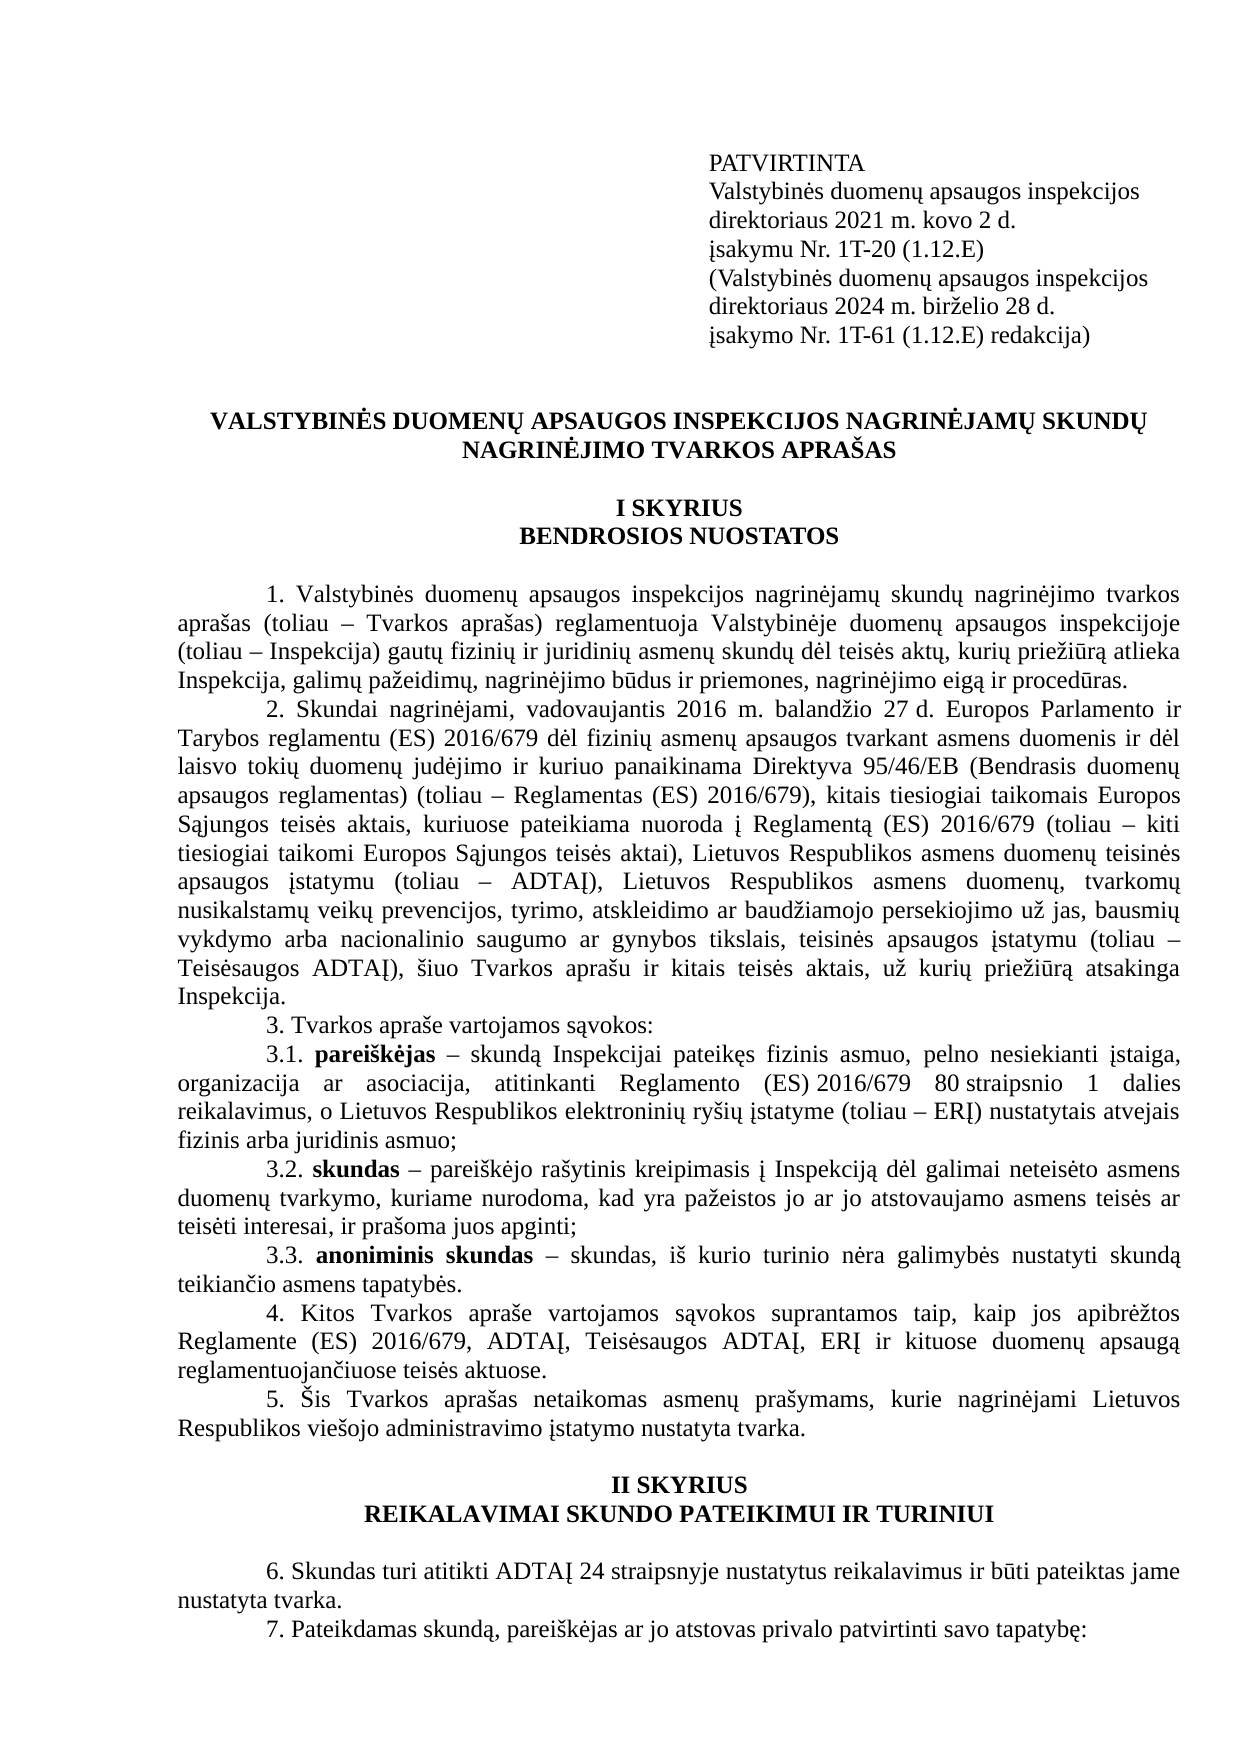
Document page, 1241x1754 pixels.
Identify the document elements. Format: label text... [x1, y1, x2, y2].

text direktoriaus 2024 m. birželio 28 d. [709, 291, 1181, 320]
text II SKYRIUS [177, 1470, 1181, 1499]
text 1. Valstybinės duomenų apsaugos inspekcijos nagrinėjamų skundų nagrinėjimo tvarkos aprašas (toliau – Tvarkos aprašas) reglamentuoja Valstybinėje duomenų apsaugos inspekcijoje (toliau – Inspekcija) gautų fizinių ir juridinių asmenų skundų dėl teisės aktų, kurių priežiūrą atlieka Inspekcija, galimų pažeidimų, nagrinėjimo būdus ir priemones, nagrinėjimo eigą ir procedūras. [177, 579, 1181, 694]
text įsakymo Nr. 1T-61 (1.12.E) redakcija) [709, 320, 1181, 349]
text 3.1. pareiškėjas – skundą Inspekcijai pateikęs fizinis asmuo, pelno nesiekianti įstaiga, organizacija ar asociacija, atitinkanti Reglamento (ES) 2016/679 80 straipsnio 1 dalies reikalavimus, o Lietuvos Respublikos elektroninių ryšių įstatyme (toliau – ERĮ) nustatytais atvejais fizinis arba juridinis asmuo; [177, 1039, 1181, 1154]
text įsakymu Nr. 1T-20 (1.12.E) [709, 234, 1181, 263]
text 6. Skundas turi atitikti ADTAĮ 24 straipsnyje nustatytus reikalavimus ir būti pateiktas jame nustatyta tvarka. [177, 1556, 1181, 1614]
text 2. Skundai nagrinėjami, vadovaujantis 2016 m. balandžio 27 d. Europos Parlamento ir Tarybos reglamentu (ES) 2016/679 dėl fizinių asmenų apsaugos tvarkant asmens duomenis ir dėl laisvo tokių duomenų judėjimo ir kuriuo panaikinama Direktyva 95/46/EB (Bendrasis duomenų apsaugos reglamentas) (toliau – Reglamentas (ES) 2016/679), kitais tiesiogiai taikomais Europos Sąjungos teisės aktais, kuriuose pateikiama nuoroda į Reglamentą (ES) 2016/679 (toliau – kiti tiesiogiai taikomi Europos Sąjungos teisės aktai), Lietuvos Respublikos asmens duomenų teisinės apsaugos įstatymu (toliau – ADTAĮ), Lietuvos Respublikos asmens duomenų, tvarkomų nusikalstamų veikų prevencijos, tyrimo, atskleidimo ar baudžiamojo persekiojimo už jas, bausmių vykdymo arba nacionalinio saugumo ar gynybos tikslais, teisinės apsaugos įstatymu (toliau – Teisėsaugos ADTAĮ), šiuo Tvarkos aprašu ir kitais teisės aktais, už kurių priežiūrą atsakinga Inspekcija. [177, 694, 1181, 1010]
text PATVIRTINTA [709, 148, 1181, 176]
text (Valstybinės duomenų apsaugos inspekcijos [709, 263, 1181, 291]
text I SKYRIUS [177, 493, 1181, 521]
text direktoriaus 2021 m. kovo 2 d. [709, 205, 1181, 234]
text 7. Pateikdamas skundą, pareiškėjas ar jo atstovas privalo patvirtinti savo tapatybę: [177, 1614, 1181, 1643]
text REIKALAVIMAI SKUNDO PATEIKIMUI IR TURINIUI [177, 1499, 1181, 1528]
text 5. Šis Tvarkos aprašas netaikomas asmenų prašymams, kurie nagrinėjami Lietuvos Respublikos viešojo administravimo įstatymo nustatyta tvarka. [177, 1384, 1181, 1441]
text 4. Kitos Tvarkos apraše vartojamos sąvokos suprantamos taip, kaip jos apibrėžtos Reglamente (ES) 2016/679, ADTAĮ, Teisėsaugos ADTAĮ, ERĮ ir kituose duomenų apsaugą reglamentuojančiuose teisės aktuose. [177, 1298, 1181, 1384]
text 3.2. skundas – pareiškėjo rašytinis kreipimasis į Inspekciją dėl galimai neteisėto asmens duomenų tvarkymo, kuriame nurodoma, kad yra pažeistos jo ar jo atstovaujamo asmens teisės ar teisėti interesai, ir prašoma juos apginti; [177, 1154, 1181, 1240]
text VALSTYBINĖS DUOMENŲ APSAUGOS INSPEKCIJOS NAGRINĖJAMŲ SKUNDŲ NAGRINĖJIMO TVARKOS APRAŠAS [177, 406, 1181, 464]
text 3.3. anoniminis skundas – skundas, iš kurio turinio nėra galimybės nustatyti skundą teikiančio asmens tapatybės. [177, 1240, 1181, 1298]
text Valstybinės duomenų apsaugos inspekcijos [709, 176, 1181, 205]
text 3. Tvarkos apraše vartojamos sąvokos: [177, 1010, 1181, 1039]
text BENDROSIOS NUOSTATOS [177, 521, 1181, 550]
